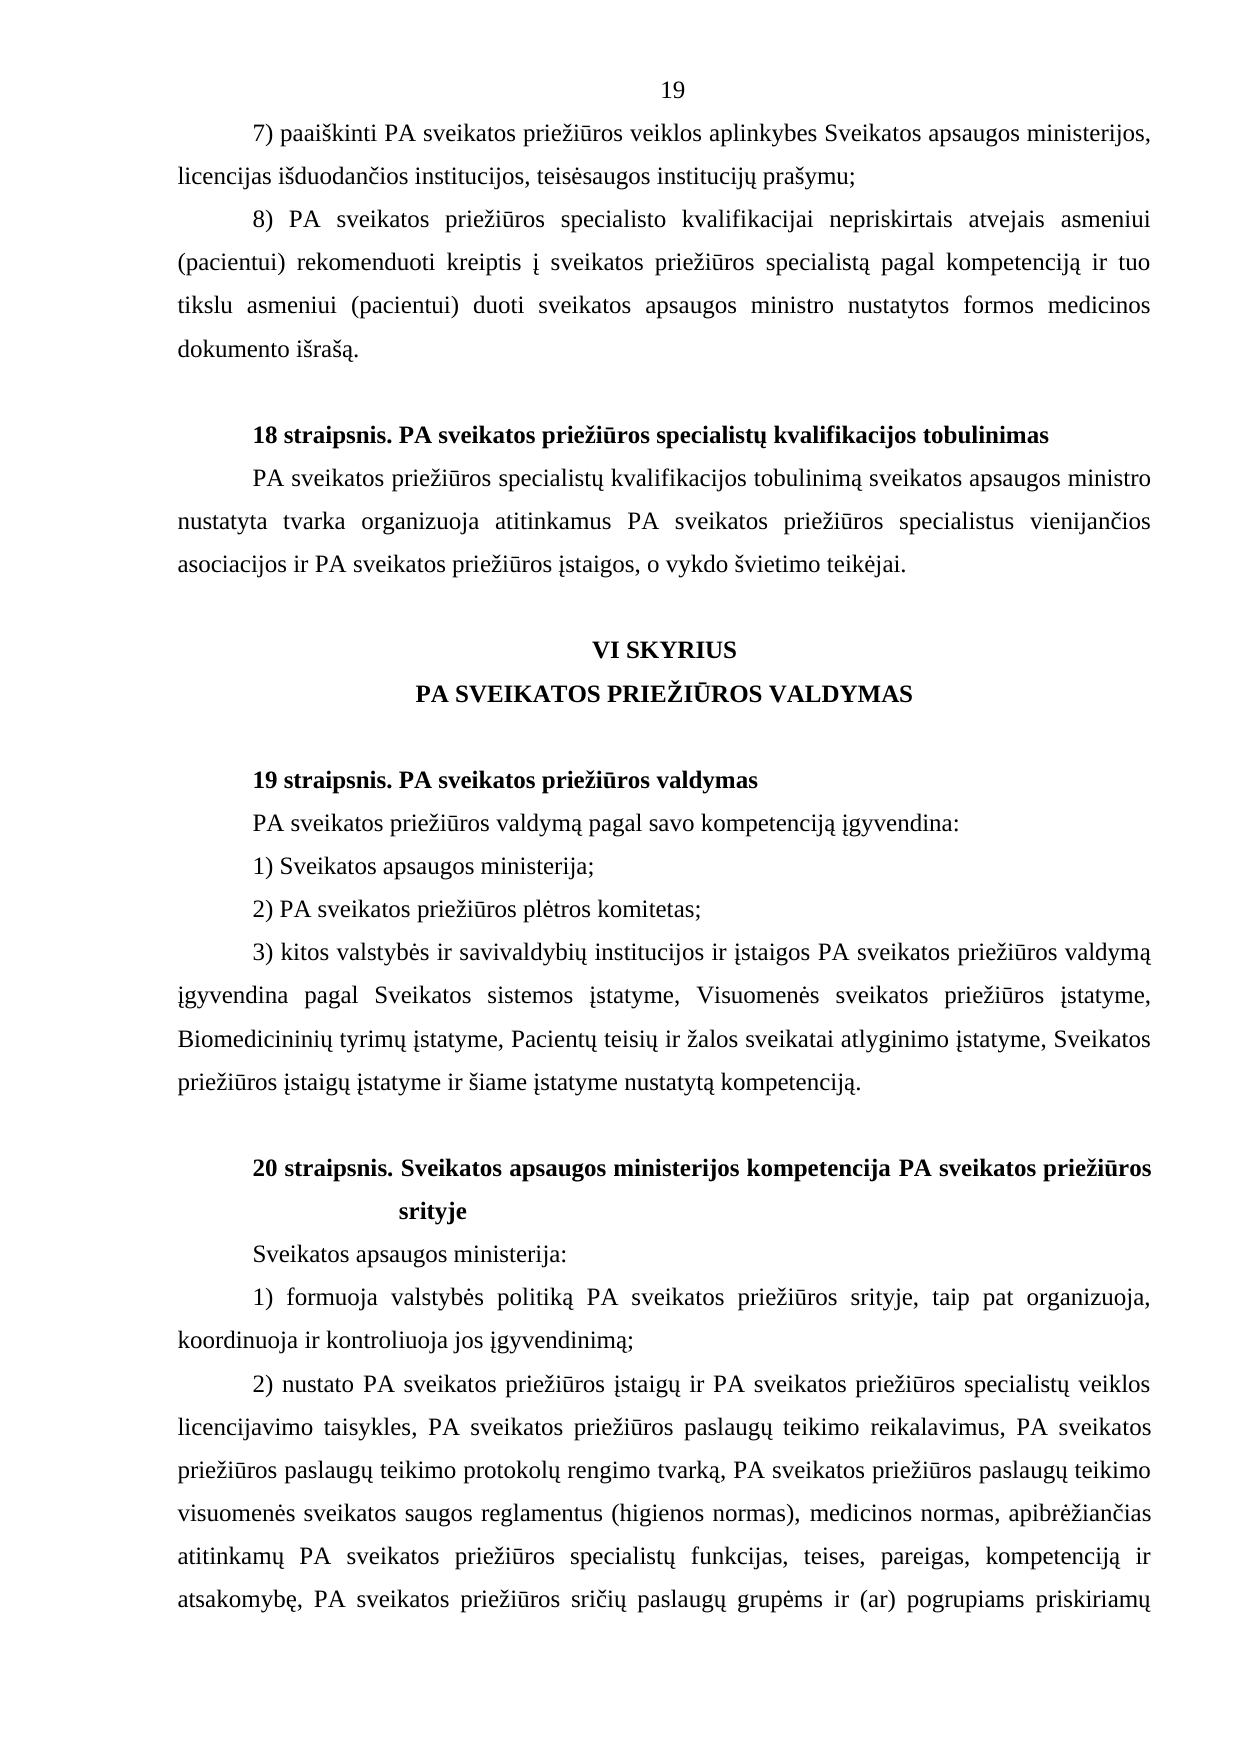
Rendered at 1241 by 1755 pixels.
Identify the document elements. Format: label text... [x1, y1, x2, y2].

text 2) PA sveikatos priežiūros plėtros komitetas; [177, 894, 1152, 923]
text Sveikatos apsaugos ministerija: [177, 1239, 1152, 1268]
text PA SVEIKATOS PRIEŽIŪROS VALDYMAS [177, 679, 1152, 707]
text 1) Sveikatos apsaugos ministerija; [177, 851, 1152, 880]
text 18 straipsnis. PA sveikatos priežiūros specialistų kvalifikacijos tobulinimas [177, 420, 1152, 449]
text 1) formuoja valstybės politiką PA sveikatos priežiūros srityje, taip pat organizuoja, koordinuoja ir kontroliuoja jos įgyvendinimą; [177, 1282, 1152, 1354]
text VI SKYRIUS [177, 636, 1152, 664]
text PA sveikatos priežiūros valdymą pagal savo kompetenciją įgyvendina: [177, 808, 1152, 837]
text 7) paaiškinti PA sveikatos priežiūros veiklos aplinkybes Sveikatos apsaugos ministerijos, licencijas išduodančios institucijos, teisėsaugos institucijų prašymu; [177, 118, 1152, 190]
text 3) kitos valstybės ir savivaldybių institucijos ir įstaigos PA sveikatos priežiūros valdymą įgyvendina pagal Sveikatos sistemos įstatyme, Visuomenės sveikatos priežiūros įstatyme, Biomedicininių tyrimų įstatyme, Pacientų teisių ir žalos sveikatai atlyginimo įstatyme, Sveikatos priežiūros įstaigų įstatyme ir šiame įstatyme nustatytą kompetenciją. [177, 937, 1152, 1096]
text PA sveikatos priežiūros specialistų kvalifikacijos tobulinimą sveikatos apsaugos ministro nustatyta tvarka organizuoja atitinkamus PA sveikatos priežiūros specialistus vienijančios asociacijos ir PA sveikatos priežiūros įstaigos, o vykdo švietimo teikėjai. [177, 463, 1152, 578]
text 20 straipsnis. Sveikatos apsaugos ministerijos kompetencija PA sveikatos priežiūros srityje [252, 1153, 1152, 1225]
text 19 straipsnis. PA sveikatos priežiūros valdymas [177, 765, 1152, 794]
text 8) PA sveikatos priežiūros specialisto kvalifikacijai nepriskirtais atvejais asmeniui (pacientui) rekomenduoti kreiptis į sveikatos priežiūros specialistą pagal kompetenciją ir tuo tikslu asmeniui (pacientui) duoti sveikatos apsaugos ministro nustatytos formos medicinos dokumento išrašą. [177, 204, 1152, 362]
text 2) nustato PA sveikatos priežiūros įstaigų ir PA sveikatos priežiūros specialistų veiklos licencijavimo taisykles, PA sveikatos priežiūros paslaugų teikimo reikalavimus, PA sveikatos priežiūros paslaugų teikimo protokolų rengimo tvarką, PA sveikatos priežiūros paslaugų teikimo visuomenės sveikatos saugos reglamentus (higienos normas), medicinos normas, apibrėžiančias atitinkamų PA sveikatos priežiūros specialistų funkcijas, teises, pareigas, kompetenciją ir atsakomybę, PA sveikatos priežiūros sričių paslaugų grupėms ir (ar) pogrupiams priskiriamų [177, 1369, 1152, 1613]
